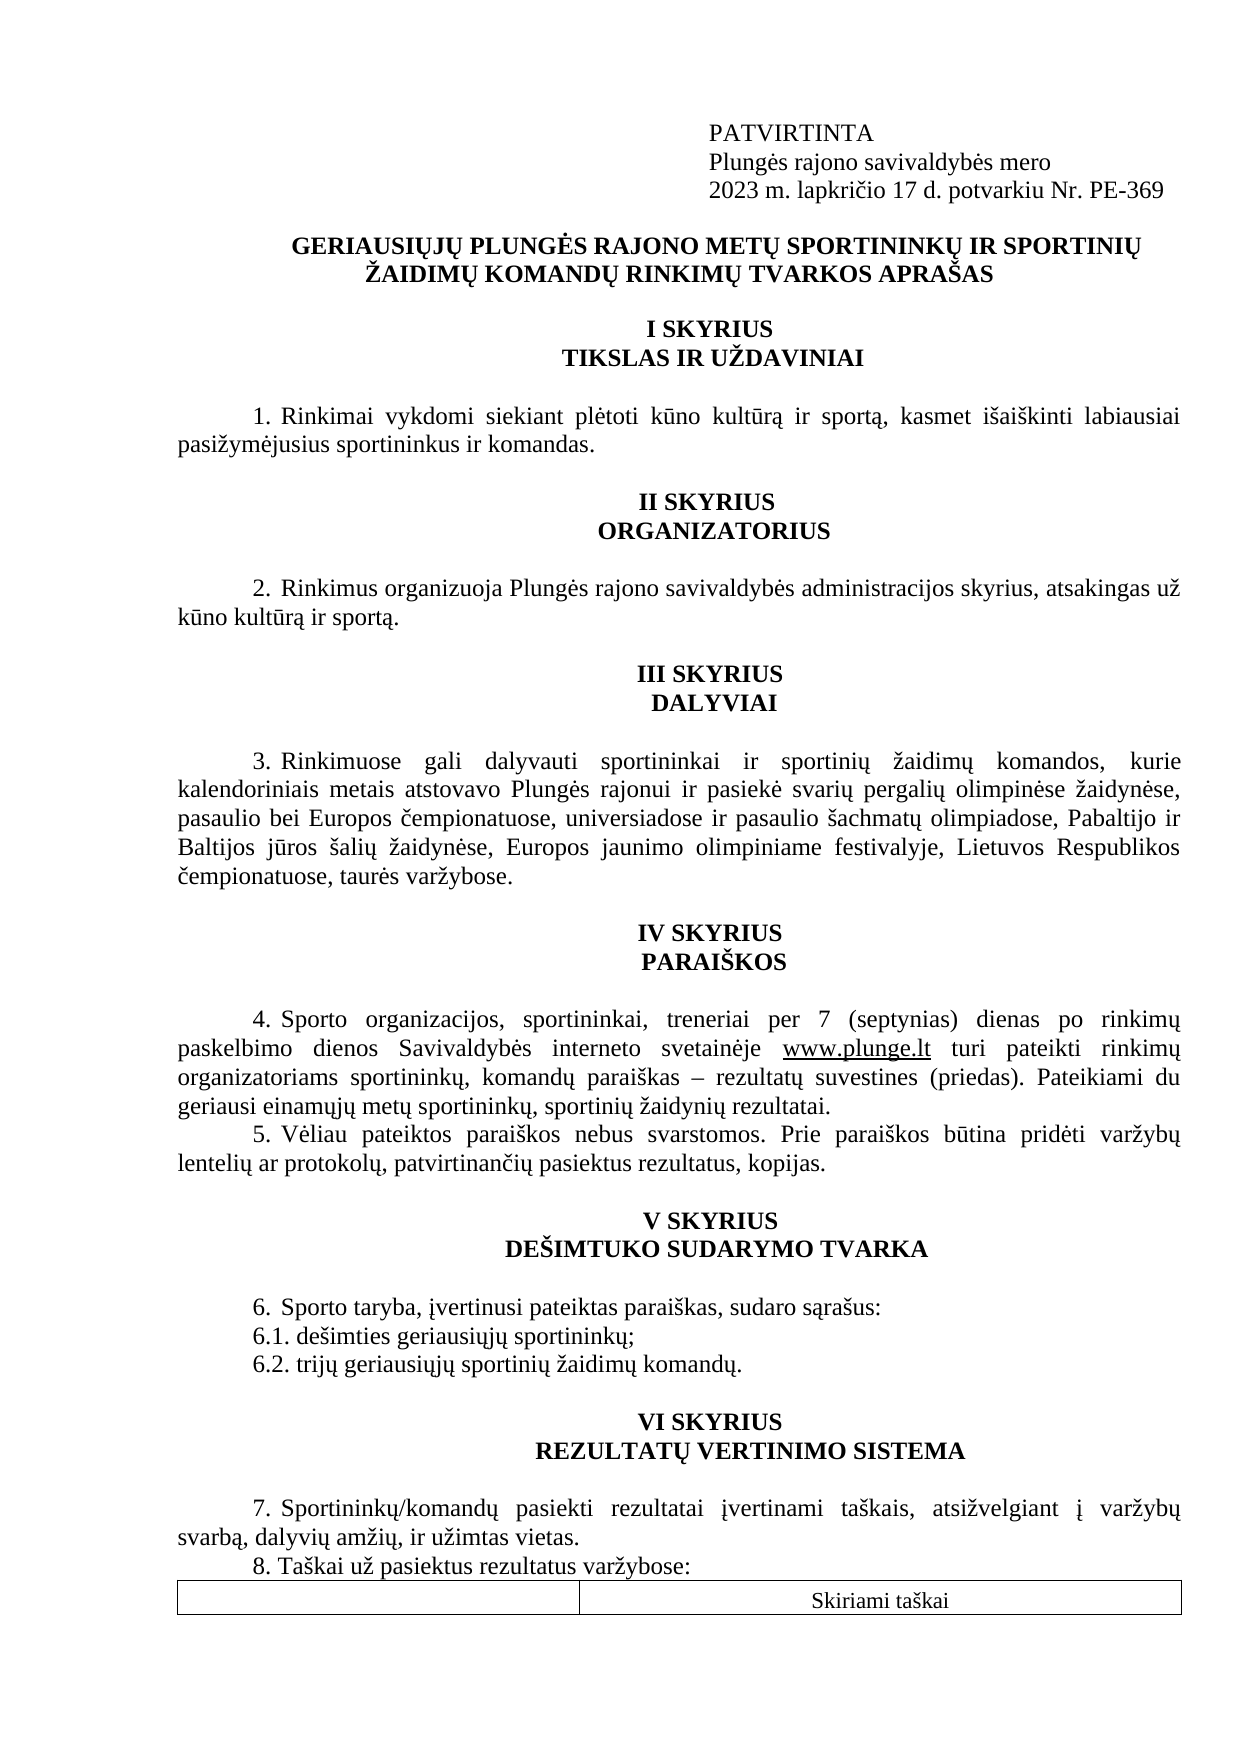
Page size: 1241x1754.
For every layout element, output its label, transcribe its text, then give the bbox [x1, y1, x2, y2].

text 6.2. trijų geriausiųjų sportinių žaidimų komandų. [177, 1349, 1181, 1378]
text 3. Rinkimuose gali dalyvauti sportininkai ir sportinių žaidimų komandos, kurie kalendoriniais metais atstovavo Plungės rajonui ir pasiekė svarių pergalių olimpinėse žaidynėse, pasaulio bei Europos čempionatuose, universiadose ir pasaulio šachmatų olimpiadose, Pabaltijo ir Baltijos jūros šalių žaidynėse, Europos jaunimo olimpiniame festivalyje, Lietuvos Respublikos čempionatuose, taurės varžybose. [177, 746, 1181, 889]
text IV SKYRIUS [177, 918, 1181, 947]
text DEŠIMTUKO SUDARYMO TVARKA [177, 1234, 1181, 1263]
text III SKYRIUS [177, 659, 1181, 688]
text 4. Sporto organizacijos, sportininkai, treneriai per 7 (septynias) dienas po rinkimų paskelbimo dienos Savivaldybės interneto svetainėje www.plunge.lt turi pateikti rinkimų organizatoriams sportininkų, komandų paraiškas – rezultatų suvestines (priedas). Pateikiami du geriausi einamųjų metų sportininkų, sportinių žaidynių rezultatai. [177, 1004, 1181, 1119]
text TIKSLAS IR UŽDAVINIAI [177, 343, 1181, 372]
text 6.1. dešimties geriausiųjų sportininkų; [177, 1321, 1181, 1349]
text 5. Vėliau pateiktos paraiškos nebus svarstomos. Prie paraiškos būtina pridėti varžybų lentelių ar protokolų, patvirtinančių pasiektus rezultatus, kopijas. [177, 1119, 1181, 1177]
table_header [178, 1581, 579, 1614]
text PARAIŠKOS [177, 947, 1181, 976]
text ORGANIZATORIUS [177, 516, 1181, 544]
text 1. Rinkimai vykdomi siekiant plėtoti kūno kultūrą ir sportą, kasmet išaiškinti labiausiai pasižymėjusius sportininkus ir komandas. [177, 401, 1181, 458]
text VI SKYRIUS [177, 1407, 1181, 1436]
text Plungės rajono savivaldybės mero [177, 147, 1181, 176]
text DALYVIAI [177, 688, 1181, 717]
text 2023 m. lapkričio 17 d. potvarkiu Nr. PE-369 [177, 176, 1181, 204]
text II SKYRIUS [177, 487, 1181, 516]
text PATVIRTINTA [177, 118, 1181, 147]
text 7. Sportininkų/komandų pasiekti rezultatai įvertinami taškais, atsižvelgiant į varžybų svarbą, dalyvių amžių, ir užimtas vietas. [177, 1493, 1181, 1551]
text GERIAUSIŲJŲ PLUNGĖS RAJONO METŲ SPORTININKŲ IR SPORTINIŲ ŽAIDIMŲ KOMANDŲ RINKIMŲ TVARKOS APRAŠAS [177, 231, 1181, 288]
text 8. Taškai už pasiektus rezultatus varžybose: [177, 1551, 1181, 1579]
text V SKYRIUS [177, 1206, 1181, 1234]
text 6. Sporto taryba, įvertinusi pateiktas paraiškas, sudaro sąrašus: [177, 1292, 1181, 1321]
table_header Skiriami taškai [580, 1581, 1181, 1614]
text 2. Rinkimus organizuoja Plungės rajono savivaldybės administracijos skyrius, atsakingas už kūno kultūrą ir sportą. [177, 573, 1181, 631]
text REZULTATŲ VERTINIMO SISTEMA [245, 1436, 1181, 1464]
text I SKYRIUS [177, 314, 1181, 343]
